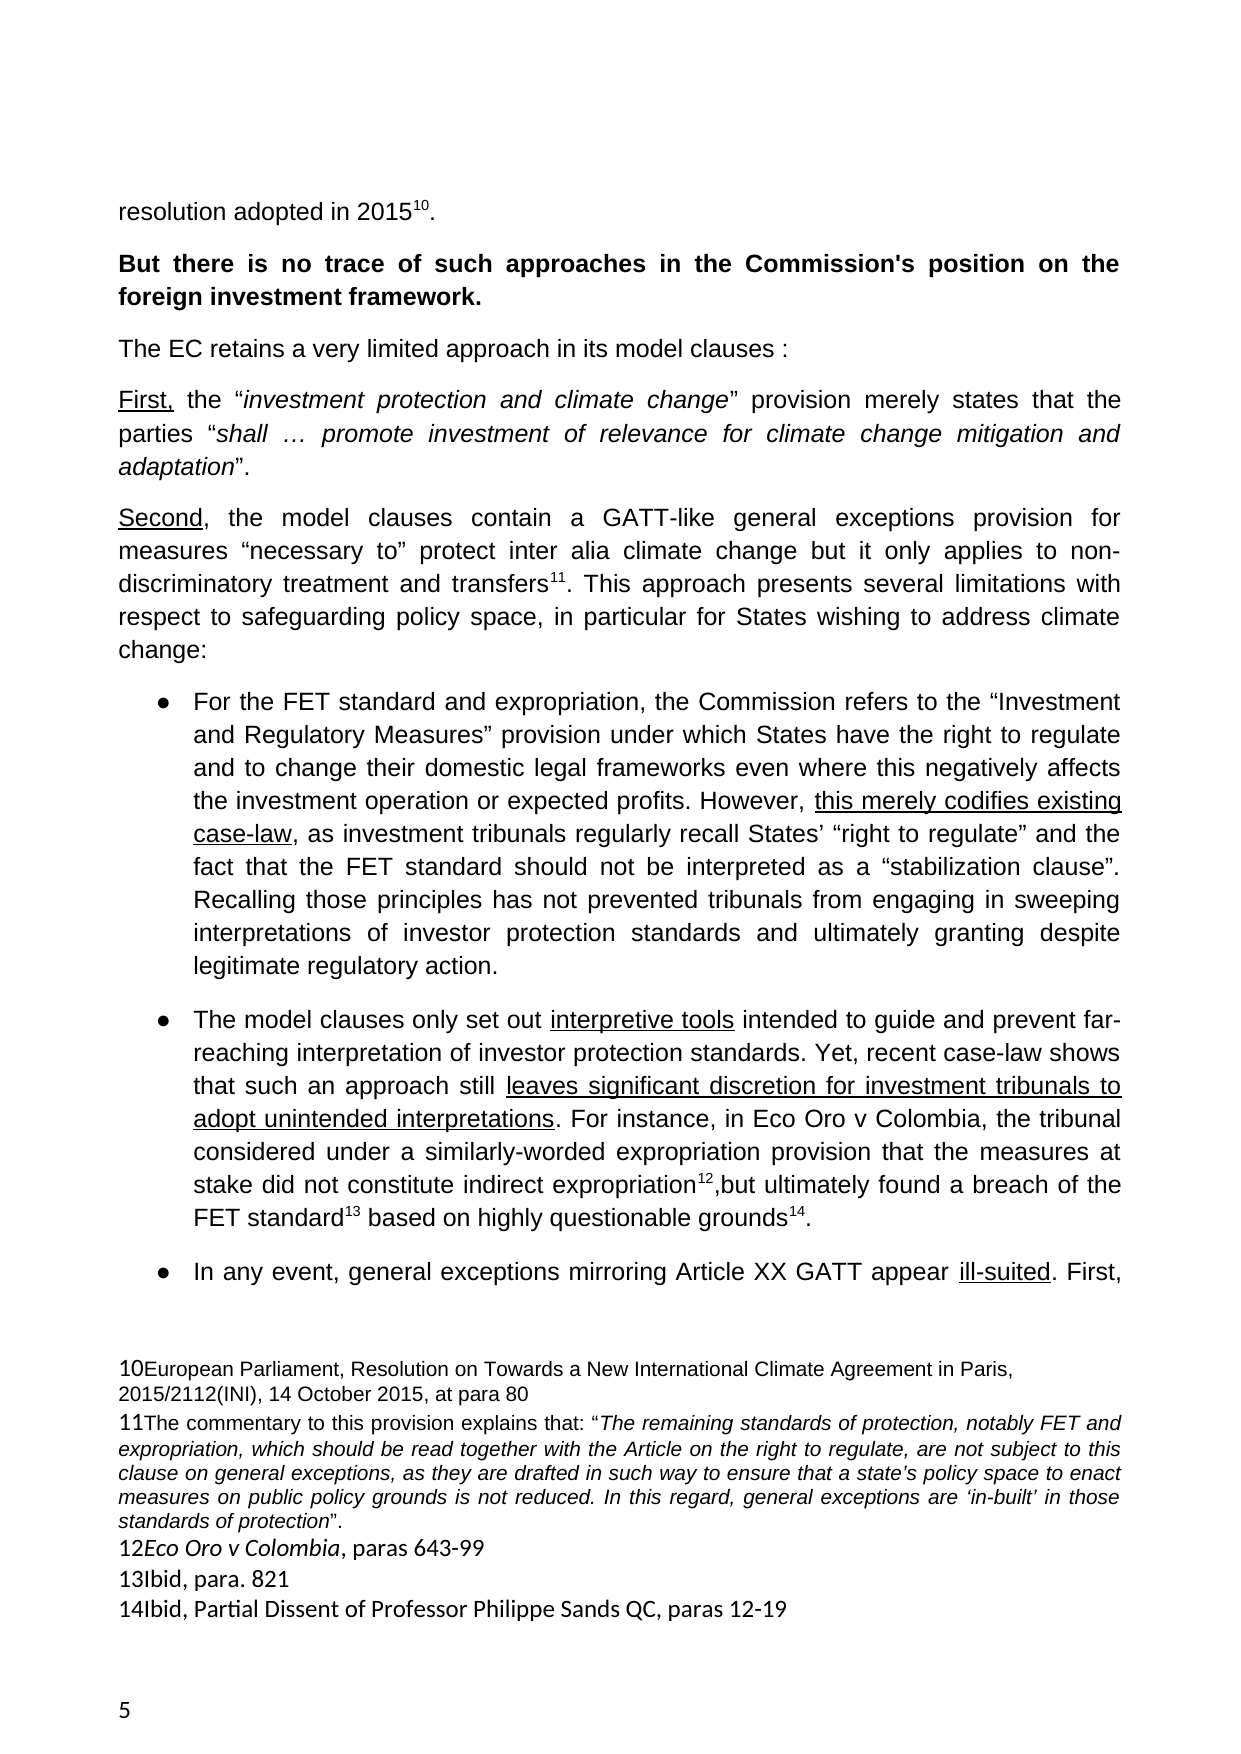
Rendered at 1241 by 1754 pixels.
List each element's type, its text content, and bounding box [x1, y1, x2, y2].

list Eco Oro v Colombia, paras 643-99 [118, 1532, 1122, 1563]
text The EC retains a very limited approach in its model clauses : [118, 334, 1122, 362]
list Ibid, para. 821 [118, 1563, 1122, 1593]
text The commentary to this provision explains that: “The remaining standards of protection, notably FET and expropriation, which should be read together with the Article on the right to regulate, are not subject to this clause on general exceptions, as they are drafted in such way to ensure that a state’s policy space to enact measures on public policy grounds is not reduced. In this regard, general exceptions are ‘in-built’ in those standards of protection”. [118, 1406, 1122, 1532]
list The model clauses only set out interpretive tools intended to guide and prevent far-reaching interpretation of investor protection standards. Yet, recent case-law shows that such an approach still leaves significant discretion for investment tribunals to adopt unintended interpretations. For instance, in Eco Oro v Colombia, the tribunal considered under a similarly-worded expropriation provision that the measures at stake did not constitute indirect expropriation,but ultimately found a breach of the FET standard based on highly questionable grounds. [156, 1005, 1122, 1232]
list In any event, general exceptions mirroring Article XX GATT appear ill-suited. First, [156, 1257, 1122, 1286]
text resolution adopted in 2015. [118, 197, 1122, 226]
list For the FET standard and expropriation, the Commission refers to the “Investment and Regulatory Measures” provision under which States have the right to regulate and to change their domestic legal frameworks even where this negatively affects the investment operation or expected profits. However, this merely codifies existing case-law, as investment tribunals regularly recall States’ “right to regulate” and the fact that the FET standard should not be interpreted as a “stabilization clause”. Recalling those principles has not prevented tribunals from engaging in sweeping interpretations of investor protection standards and ultimately granting despite legitimate regulatory action. [156, 687, 1122, 980]
picture [129, 171, 1128, 177]
list Ibid, Partial Dissent of Professor Philippe Sands QC, paras 12-19 [118, 1593, 1122, 1624]
text First, the “investment protection and climate change” provision merely states that the parties “shall … promote investment of relevance for climate change mitigation and adaptation”. [118, 386, 1122, 480]
text European Parliament, Resolution on Towards a New International Climate Agreement in Paris, 2015/2112(INI), 14 October 2015, at para 80 [118, 1352, 1122, 1406]
text Second, the model clauses contain a GATT-like general exceptions provision for measures “necessary to” protect inter alia climate change but it only applies to non-discriminatory treatment and transfers. This approach presents several limitations with respect to safeguarding policy space, in particular for States wishing to address climate change: [118, 503, 1122, 664]
text But there is no trace of such approaches in the Commission's position on the foreign investment framework. [118, 249, 1122, 311]
